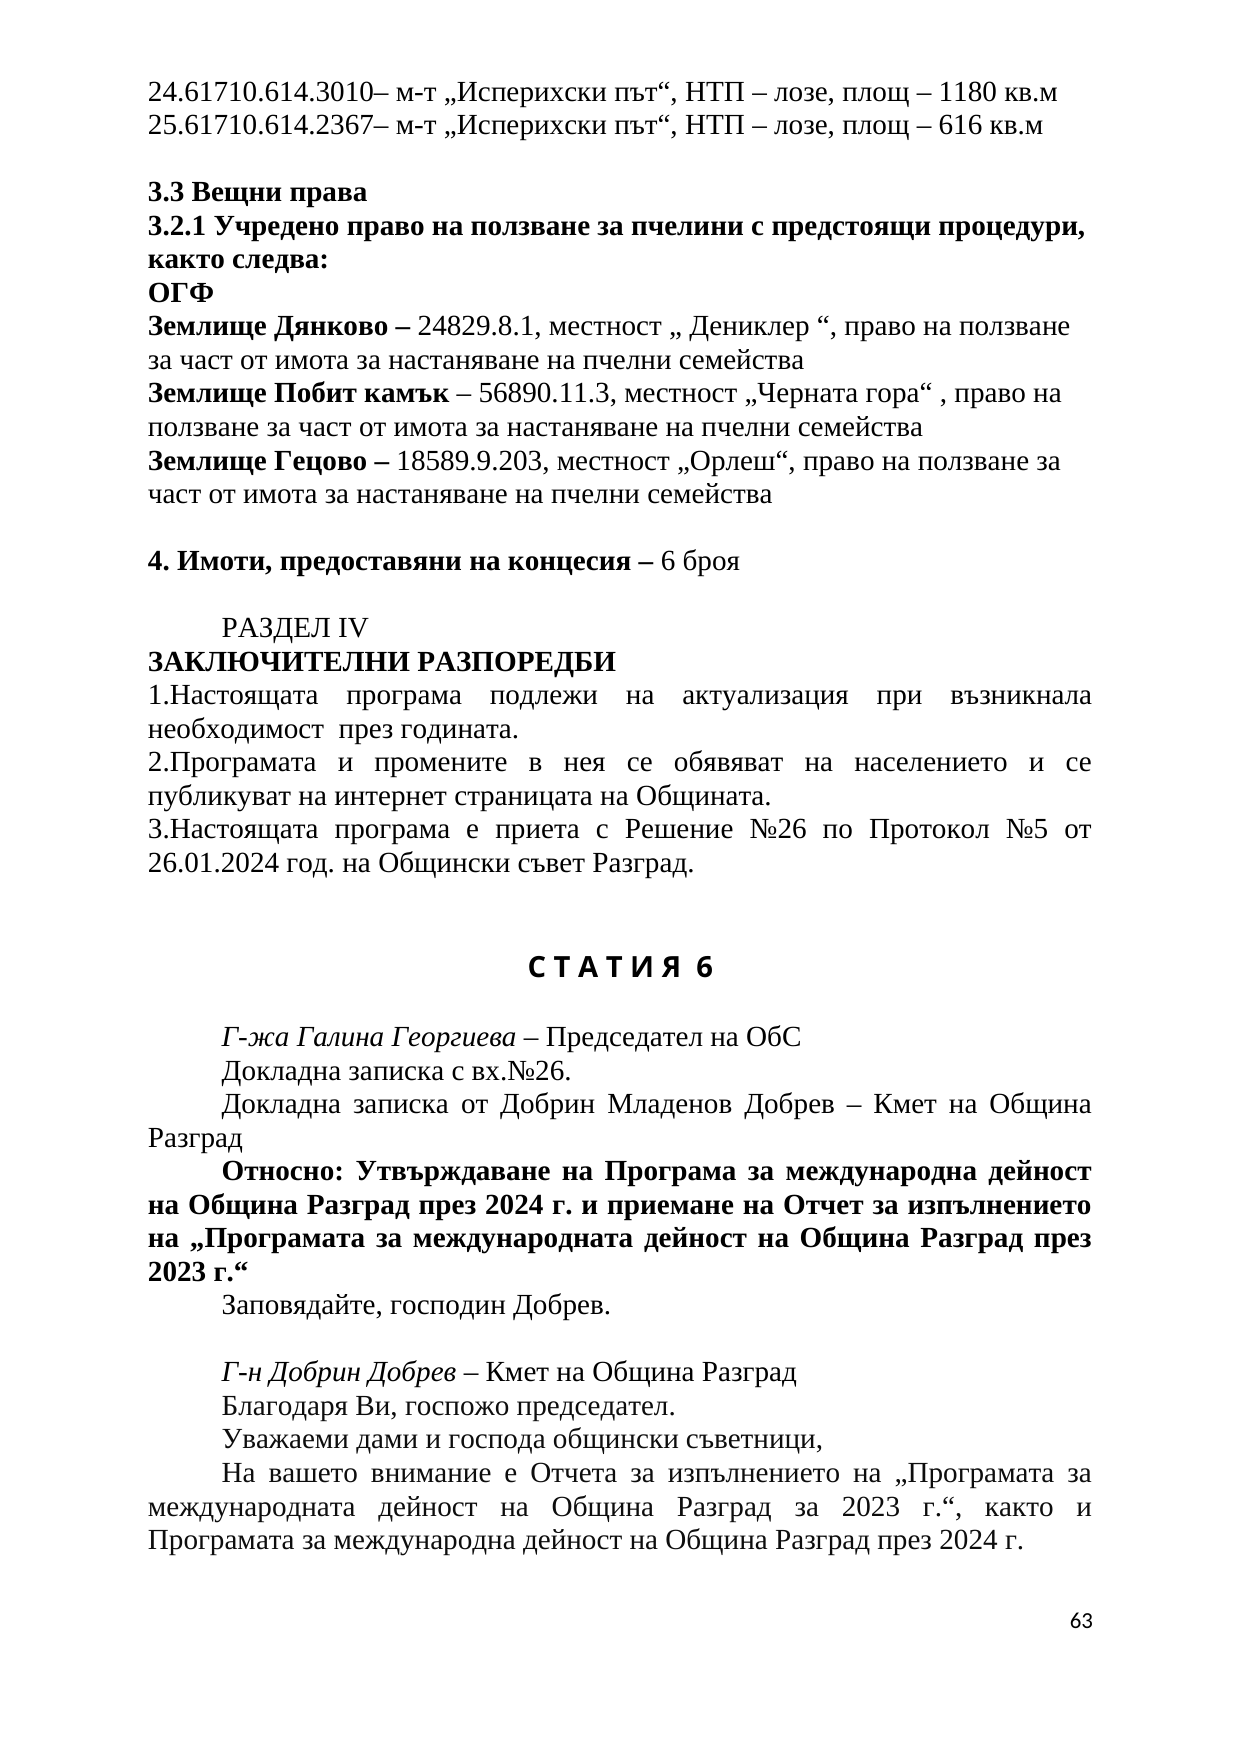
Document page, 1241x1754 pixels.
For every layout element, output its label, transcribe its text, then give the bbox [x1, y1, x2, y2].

text 3.3 Вещни права [148, 174, 1093, 208]
text Землище Дянково – 24829.8.1, местност „ Дениклер “, право на ползване за част от имота за настаняване на пчелни семейства [148, 308, 1093, 376]
text Докладна записка от Добрин Младенов Добрев – Кмет на Община Разград [148, 1086, 1093, 1153]
text 2.Програмата и промените в нея се обявяват на населението и се публикуват на интернет страницата на Общината. [148, 744, 1093, 812]
text Г-жа Галина Георгиева – Председател на ОбС [148, 1019, 1093, 1053]
text Заповядайте, господин Добрев. [148, 1287, 1093, 1321]
text 3.2.1 Учредено право на ползване за пчелини с предстоящи процедури, както следва: [148, 208, 1093, 275]
text ОГФ [148, 275, 1093, 308]
text Г-н Добрин Добрев – Кмет на Община Разград [148, 1354, 1093, 1388]
text Докладна записка с вх.№26. [148, 1053, 1093, 1086]
text Относно: Утвърждаване на Програма за международна дейност на Община Разград през 2024 г. и приемане на Отчет за изпълнението на „Програмата за международната дейност на Община Разград през 2023 г.“ [148, 1153, 1093, 1287]
text 3.Настоящата програма е приета с Решение №26 по Протокол №5 от 26.01.2024 год. на Общински съвет Разград. [148, 812, 1093, 879]
text С Т А Т И Я 6 [148, 946, 1093, 986]
text ЗАКЛЮЧИТЕЛНИ РАЗПОРЕДБИ [148, 644, 1093, 677]
text 4. Имоти, предоставяни на концесия – 6 броя [148, 543, 1093, 577]
text Уважаеми дами и господа общински съветници, [148, 1422, 1093, 1455]
text РАЗДЕЛ ІV [148, 610, 1093, 644]
text Землище Гецово – 18589.9.203, местност „Орлеш“, право на ползване за част от имота за настаняване на пчелни семейства [148, 443, 1093, 510]
text На вашето внимание е Отчета за изпълнението на „Програмата за международната дейност на Община Разград за 2023 г.“, както и Програмата за международна дейност на Община Разград през 2024 г. [148, 1455, 1093, 1556]
text Землище Побит камък – 56890.11.3, местност „Черната гора“ , право на ползване за част от имота за настаняване на пчелни семейства [148, 376, 1093, 443]
text 25.61710.614.2367– м-т „Исперихски път“, НТП – лозе, площ – 616 кв.м [148, 107, 1093, 141]
text 24.61710.614.3010– м-т „Исперихски път“, НТП – лозе, площ – 1180 кв.м [148, 74, 1093, 107]
text Благодаря Ви, госпожо председател. [148, 1388, 1093, 1422]
text 1.Настоящата програма подлежи на актуализация при възникнала необходимост през годината. [148, 677, 1093, 744]
